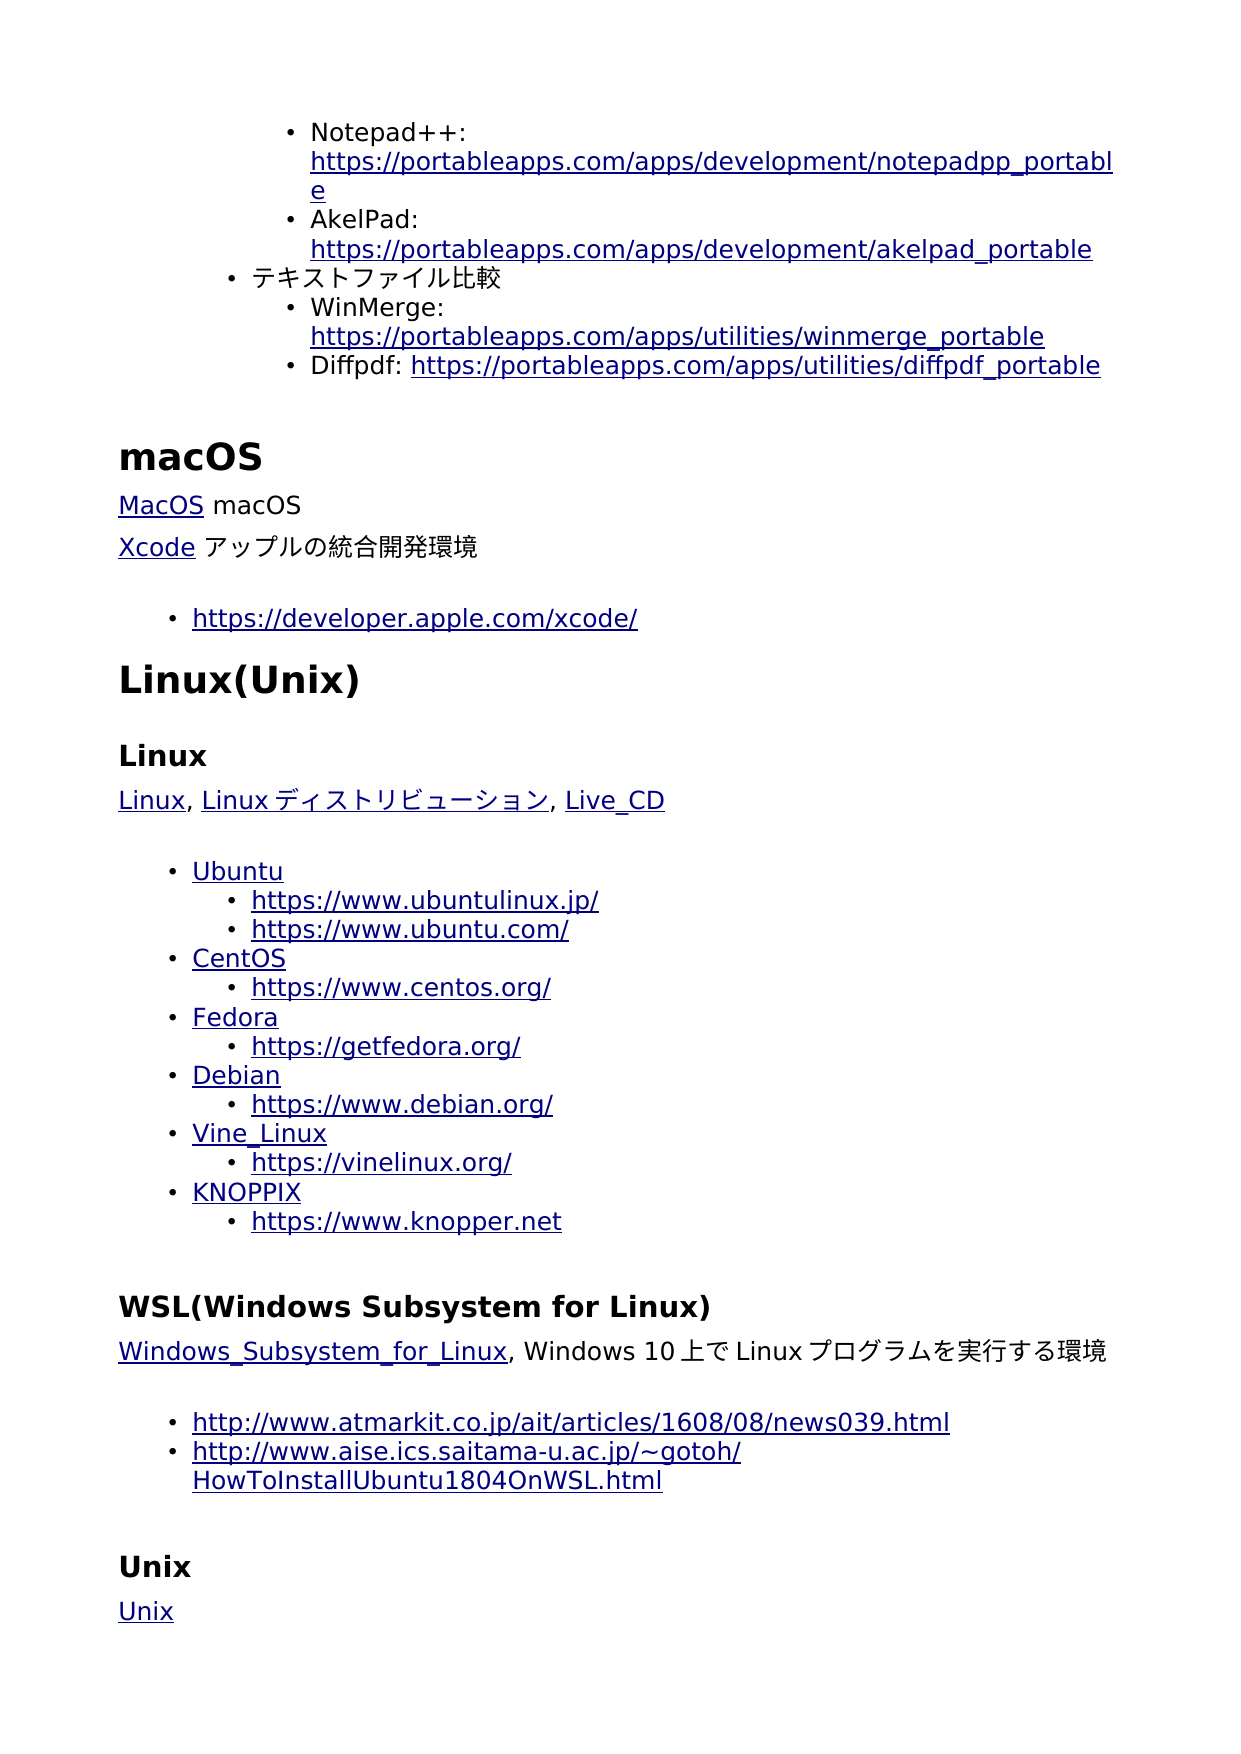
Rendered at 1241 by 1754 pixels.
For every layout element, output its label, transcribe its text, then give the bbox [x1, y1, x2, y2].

list Debian [177, 1061, 1122, 1090]
text Unix [118, 1597, 1122, 1626]
list Vine_Linux [177, 1119, 1122, 1149]
text Windows_Subsystem_for_Linux, Windows 10上でLinuxプログラムを実行する環境 [118, 1337, 1122, 1366]
list https://www.knopper.net [236, 1207, 1122, 1236]
list http://www.atmarkit.co.jp/ait/articles/1608/08/news039.html [177, 1408, 1122, 1437]
list https://vinelinux.org/ [236, 1149, 1122, 1178]
subtitle Linux(Unix) [118, 658, 1122, 702]
list https://www.ubuntu.com/ [236, 915, 1122, 944]
list https://getfedora.org/ [236, 1032, 1122, 1061]
subtitle WSL(Windows Subsystem for Linux) [118, 1291, 1122, 1324]
list https://developer.apple.com/xcode/ [177, 604, 1122, 633]
list https://www.debian.org/ [236, 1090, 1122, 1119]
list https://www.ubuntulinux.jp/ [236, 886, 1122, 915]
subtitle Linux [118, 739, 1122, 773]
text Xcode アップルの統合開発環境 [118, 533, 1122, 562]
text Linux, Linuxディストリビューション, Live_CD [118, 786, 1122, 815]
list AkelPad: https://portableapps.com/apps/development/akelpad_portable [295, 206, 1122, 264]
text MacOS macOS [118, 491, 1122, 520]
list Ubuntu [177, 857, 1122, 886]
list http://www.aise.ics.saitama-u.ac.jp/~gotoh/HowToInstallUbuntu1804OnWSL.html [177, 1437, 1122, 1496]
list CentOS [177, 944, 1122, 974]
list テキストファイル比較 [236, 264, 1122, 293]
subtitle macOS [118, 435, 1122, 479]
list https://www.centos.org/ [236, 974, 1122, 1003]
list KNOPPIX [177, 1178, 1122, 1207]
list Fedora [177, 1003, 1122, 1032]
list Diffpdf: https://portableapps.com/apps/utilities/diffpdf_portable [295, 351, 1122, 381]
list WinMerge: https://portableapps.com/apps/utilities/winmerge_portable [295, 293, 1122, 351]
list Notepad++: https://portableapps.com/apps/development/notepadpp_portable [295, 118, 1122, 206]
subtitle Unix [118, 1550, 1122, 1584]
